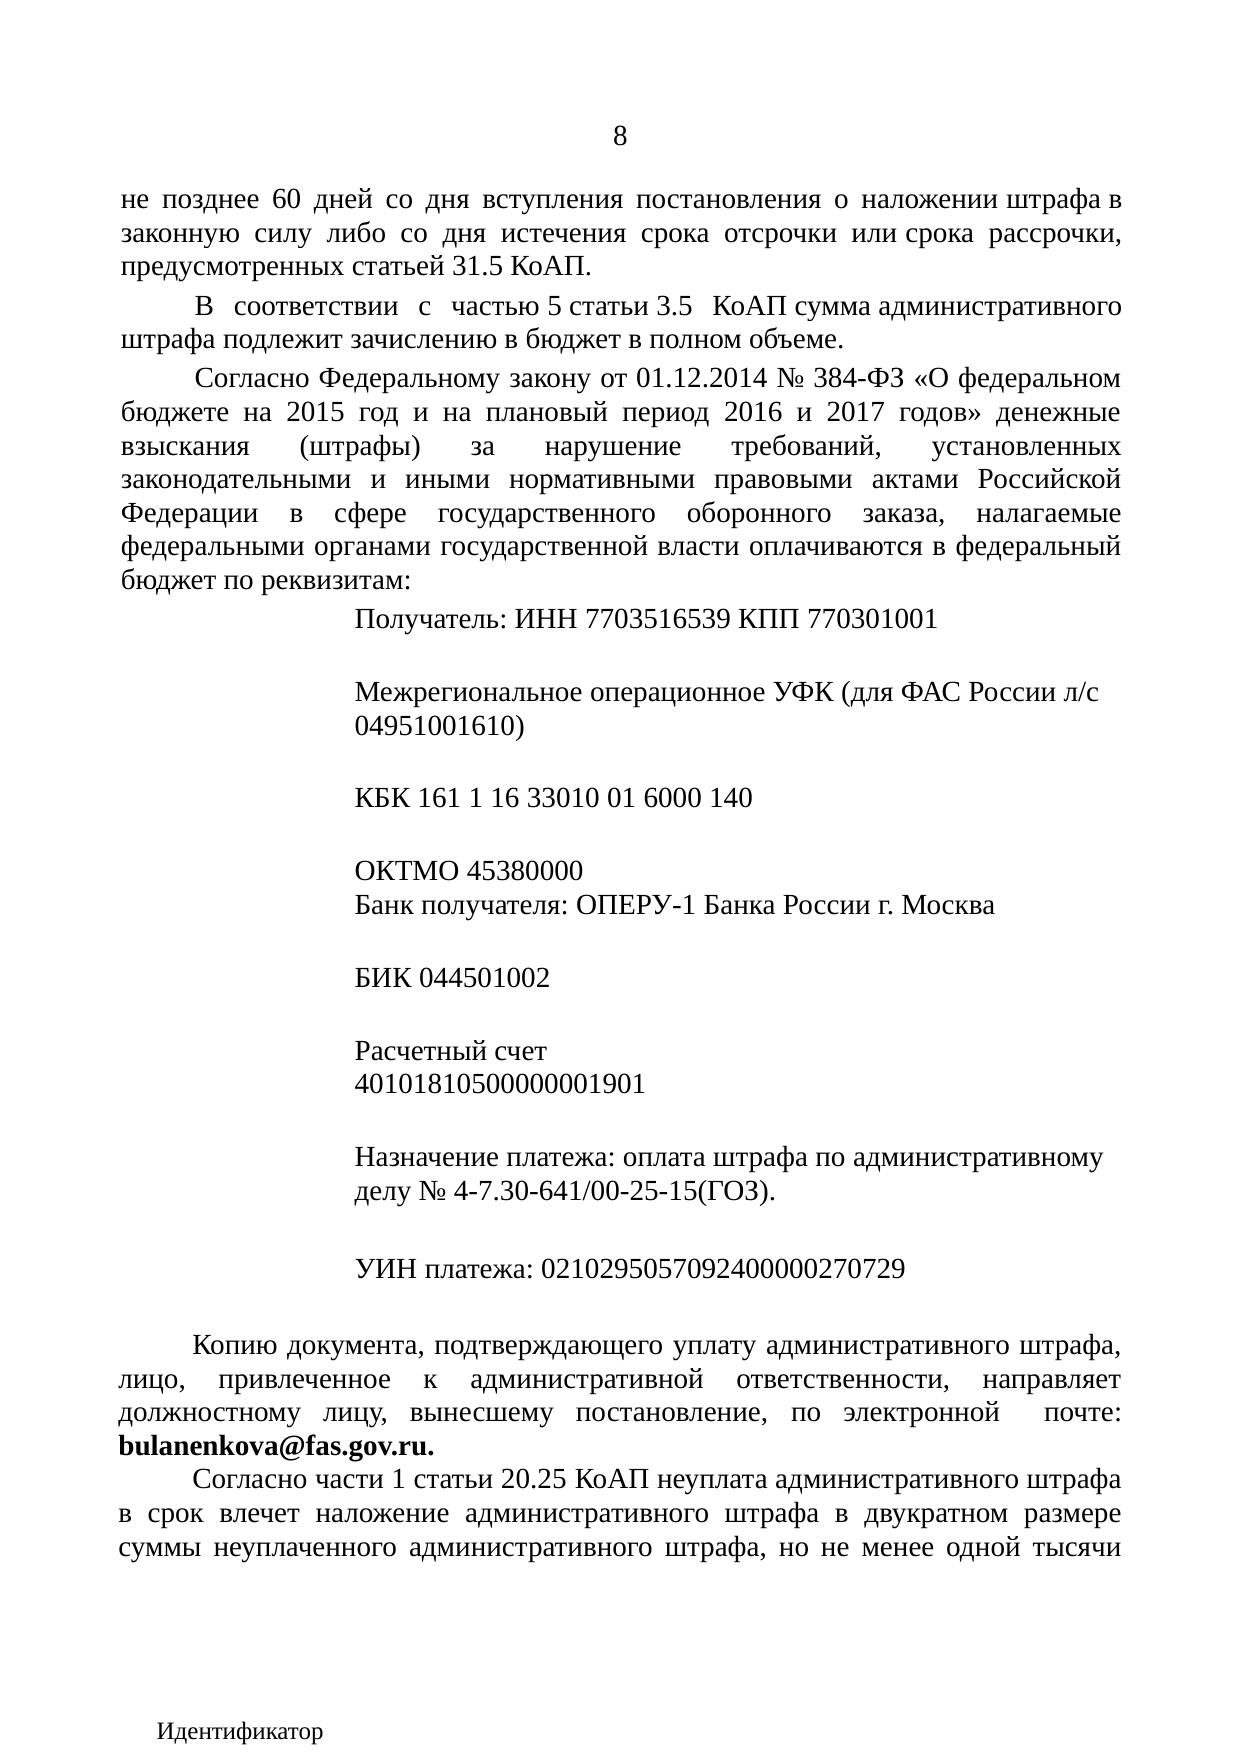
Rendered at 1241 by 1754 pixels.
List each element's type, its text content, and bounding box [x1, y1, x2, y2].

text В соответствии с частью 5 статьи 3.5 КоАП сумма административного штрафа подлежит зачислению в бюджет в полном объеме. [121, 288, 1122, 355]
text Расчетный счет 40101810500000001901 [354, 1033, 1122, 1133]
text Получатель: ИНН 7703516539 КПП 770301001 [354, 601, 1122, 668]
text Согласно части 1 статьи 20.25 КоАП неуплата административного штрафа в срок влечет наложение административного штрафа в двукратном размере суммы неуплаченного административного штрафа, но не менее одной тысячи [118, 1462, 1122, 1562]
text Межрегиональное операционное УФК (для ФАС России л/с 04951001610) [354, 674, 1122, 775]
text ОКТМО 45380000 Банк получателя: ОПЕРУ-1 Банка России г. Москва [354, 853, 1122, 954]
text КБК 161 1 16 33010 01 6000 140 [354, 781, 1122, 848]
text Согласно Федеральному закону от 01.12.2014 № 384-ФЗ «О федеральном бюджете на 2015 год и на плановый период 2016 и 2017 годов» денежные взыскания (штрафы) за нарушение требований, установленных законодательными и иными нормативными правовыми актами Российской Федерации в сфере государственного оборонного заказа, налагаемые федеральными органами государственной власти оплачиваются в федеральный бюджет по реквизитам: [121, 361, 1122, 595]
text не позднее 60 дней со дня вступления постановления о наложении штрафа в законную силу либо со дня истечения срока отсрочки или срока рассрочки, предусмотренных статьей 31.5 КоАП. [121, 181, 1122, 282]
text Копию документа, подтверждающего уплату административного штрафа, лицо, привлеченное к административной ответственности, направляет должностному лицу, вынесшему постановление, по электронной почте: bulanenkova@fas.gov.ru. [118, 1327, 1122, 1462]
text БИК 044501002 [354, 960, 1122, 1027]
text УИН платежа: 0210295057092400000270729 [354, 1252, 1122, 1285]
text Назначение платежа: оплата штрафа по административному делу № 4-7.30-641/00-25-15(ГОЗ). [354, 1139, 1122, 1206]
